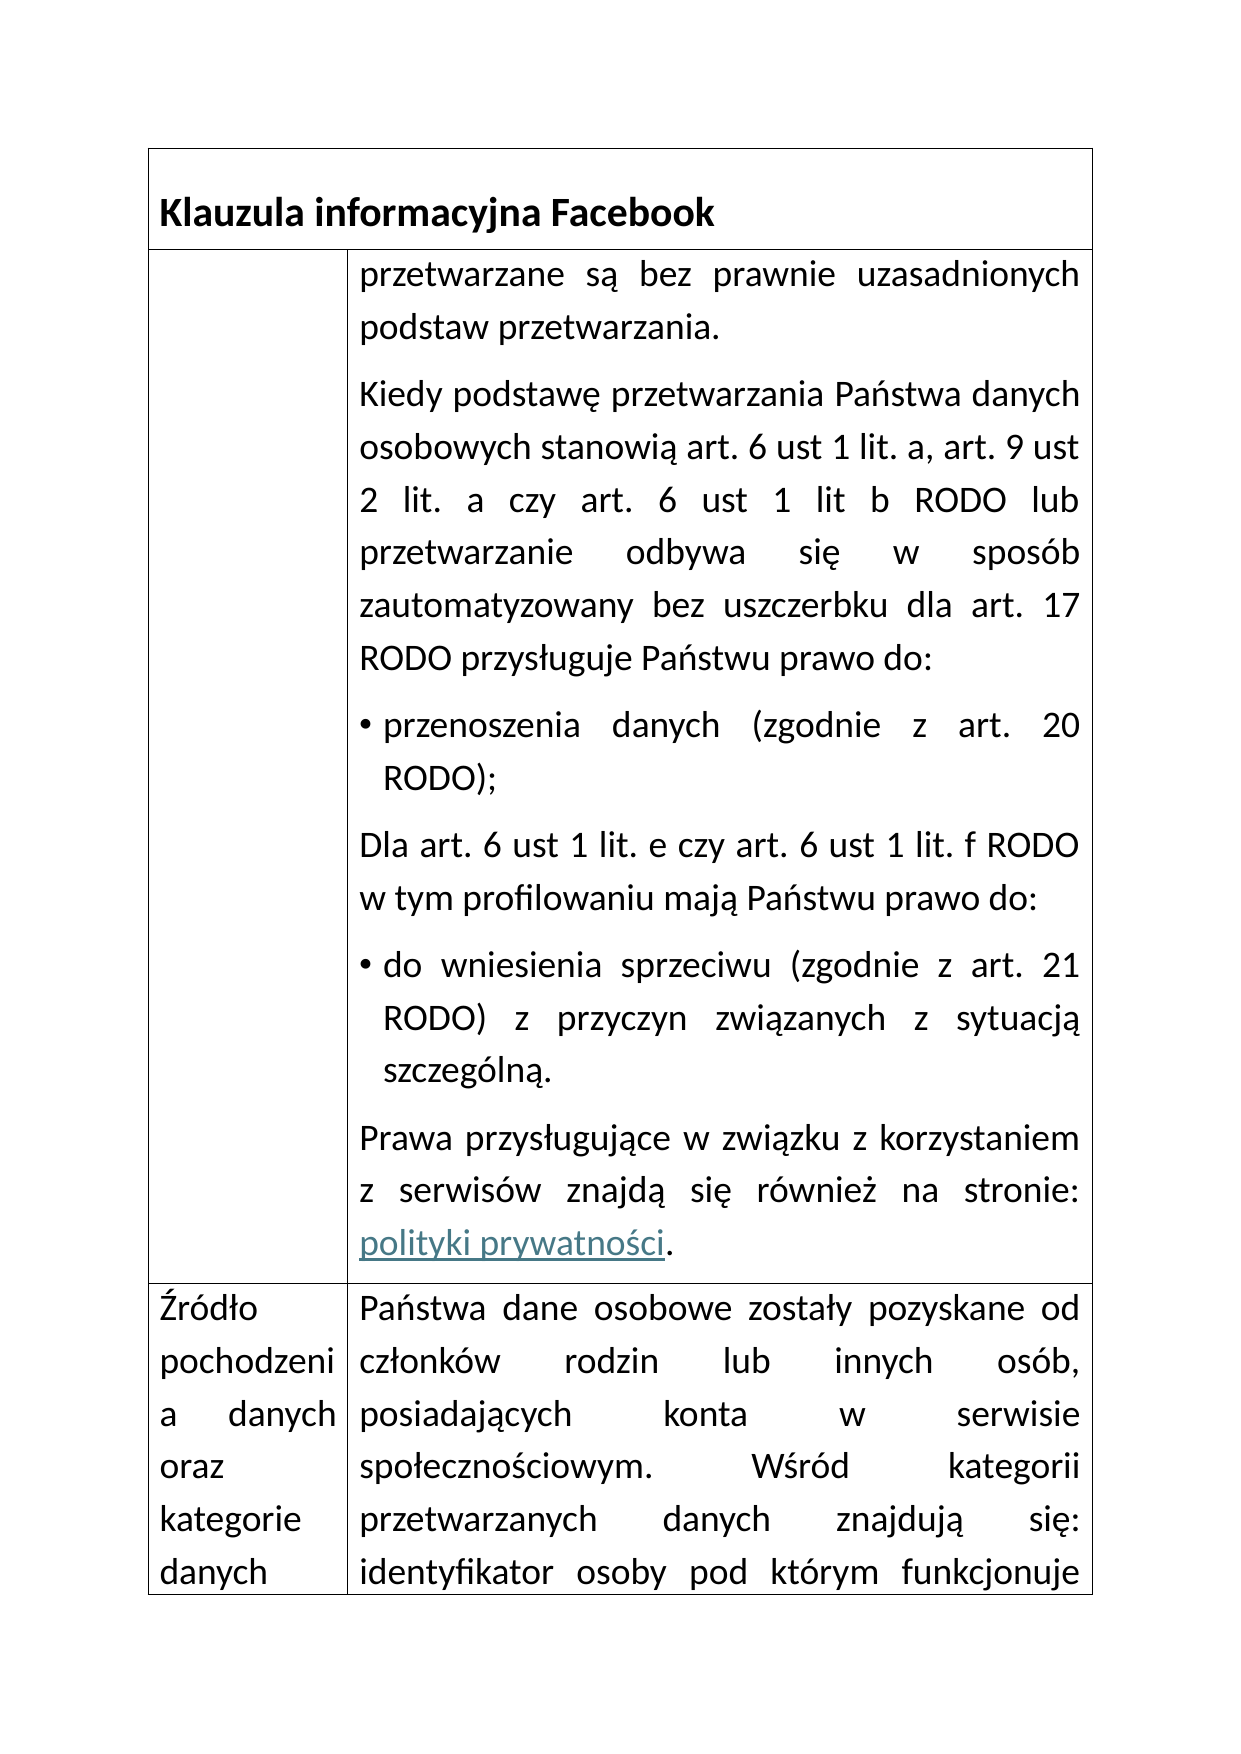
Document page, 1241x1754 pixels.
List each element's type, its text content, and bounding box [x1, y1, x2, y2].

table_cell Państwa dane osobowe zostały pozyskane od członków rodzin lub innych osób, posiadających konta w serwisie społecznościowym. Wśród kategorii przetwarzanych danych znajdują się: identyfikator osoby pod którym funkcjonuje [348, 1284, 1092, 1594]
table_cell przetwarzane są bez prawnie uzasadnionych podstaw przetwarzania. Kiedy podstawę przetwarzania Państwa danych osobowych stanowią art. 6 ust 1 lit. a, art. 9 ust 2 lit. a czy art. 6 ust 1 lit b RODO lub przetwarzanie odbywa się w sposób zautomatyzowany bez uszczerbku dla art. 17 RODO przysługuje Państwu prawo do: przenoszenia danych (zgodnie z art. 20 RODO); Dla art. 6 ust 1 lit. e czy art. 6 ust 1 lit. f RODO w tym profilowaniu mają Państwu prawo do: do wniesienia sprzeciwu (zgodnie z art. 21 RODO) z przyczyn związanych z sytuacją szczególną. Prawa przysługujące w związku z korzystaniem z serwisów znajdą się również na stronie: polityki prywatności. [348, 250, 1092, 1283]
table_header Klauzula informacyjna Facebook [149, 149, 1092, 249]
table_cell Źródło pochodzenia danych oraz kategorie danych [149, 1284, 347, 1594]
table_cell [149, 250, 347, 1283]
